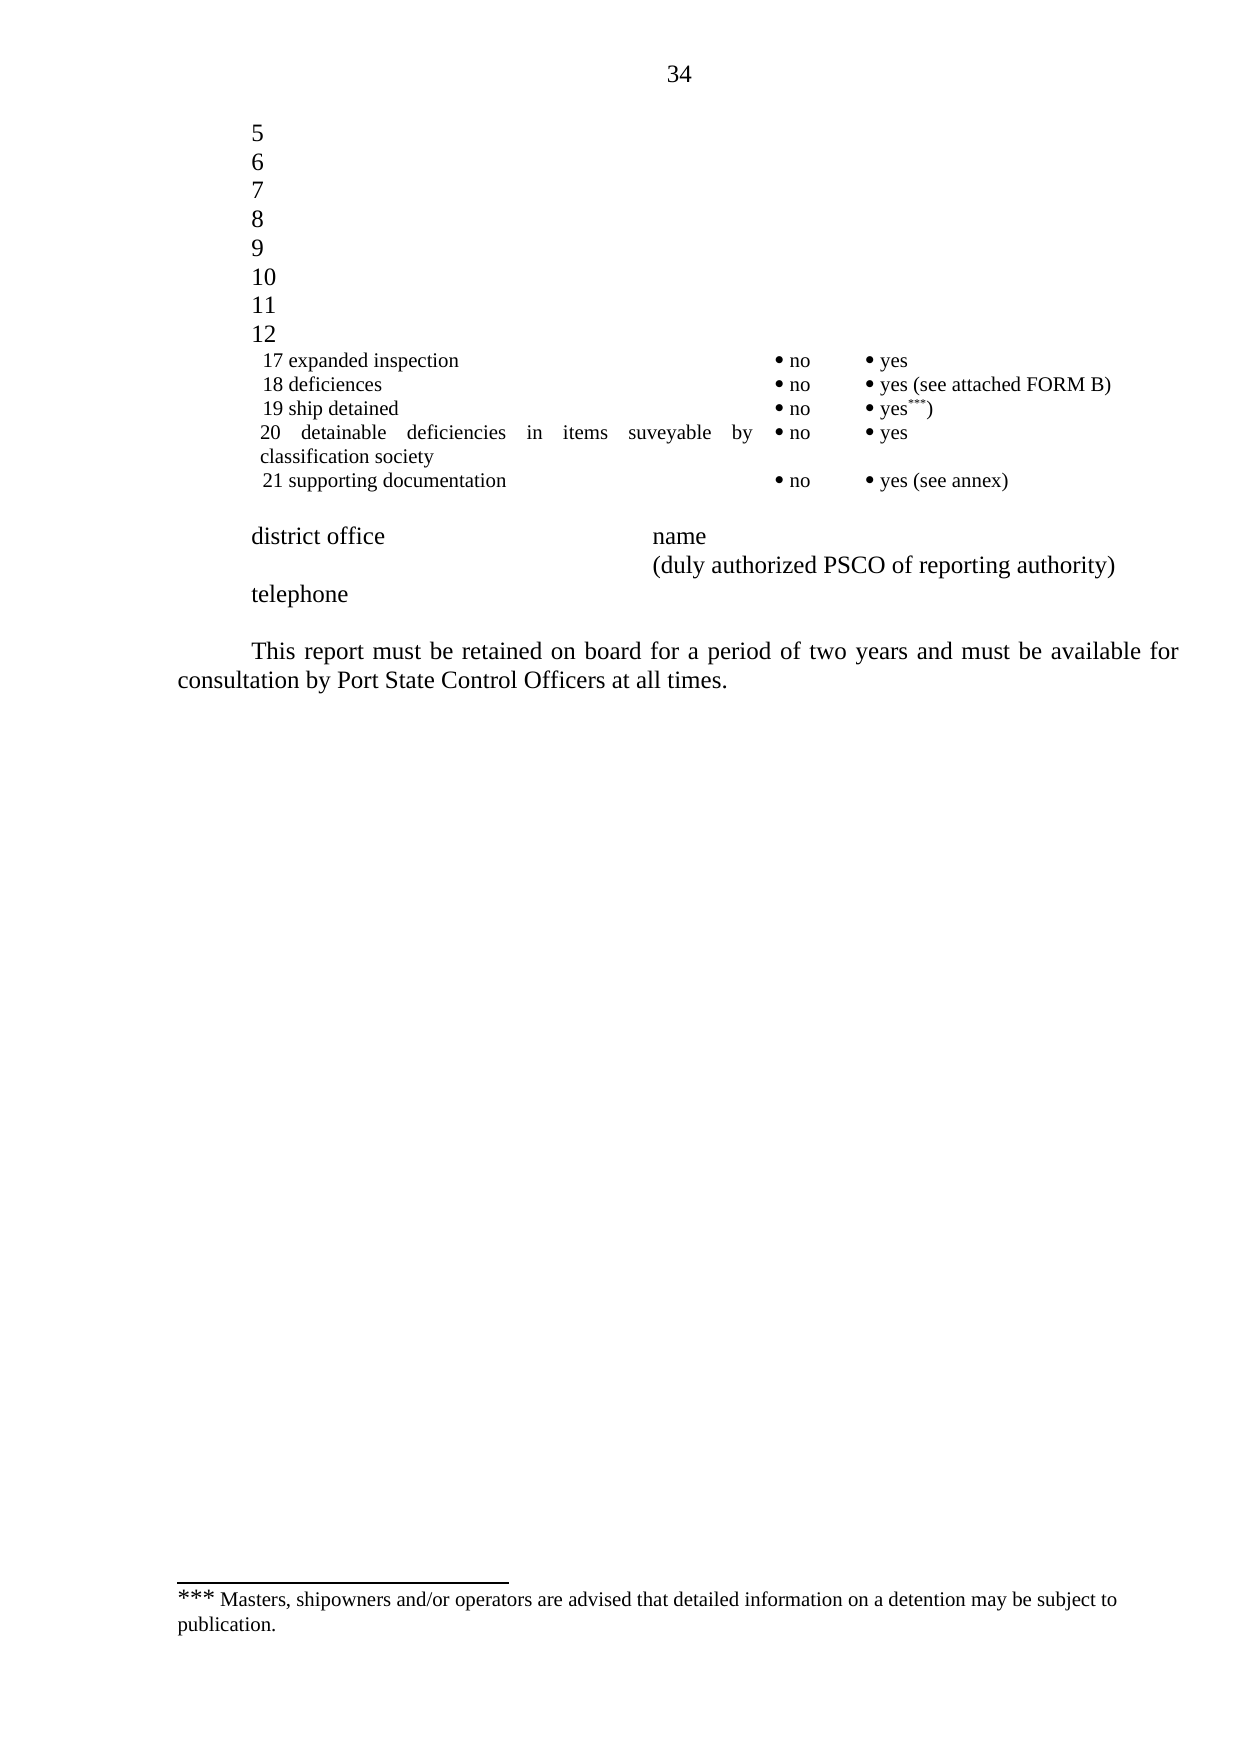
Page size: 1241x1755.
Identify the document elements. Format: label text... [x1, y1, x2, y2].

text 5 [177, 118, 1181, 147]
text 10 [177, 262, 1181, 291]
table_cell 18 deficiences [177, 372, 764, 396]
text 8 [177, 204, 1181, 233]
table_header  yes [855, 348, 1197, 372]
text This report must be retained on board for a period of two years and must be available for consultation by Port State Control Officers at all times. [177, 636, 1181, 694]
text 11 [177, 291, 1181, 319]
table_cell  yes (see attached FORM B) [855, 372, 1197, 396]
table_cell 19 ship detained [177, 396, 764, 420]
table_cell  yes) [855, 396, 1197, 420]
text (duly authorized PSCO of reporting authority) [177, 550, 1181, 579]
table_cell  no [764, 469, 855, 492]
text 6 [177, 147, 1181, 176]
table_cell  yes (see annex) [855, 469, 1197, 492]
table_cell 20 detainable deficiencies in items suveyable by classification society [177, 420, 764, 468]
table_header 17 expanded inspection [177, 348, 764, 372]
text telephone [177, 579, 1181, 607]
table_cell  yes [855, 420, 1197, 468]
table_header  no [764, 348, 855, 372]
text 9 [177, 233, 1181, 262]
table_cell  no [764, 420, 855, 468]
text 7 [177, 176, 1181, 204]
text district office name [177, 521, 1181, 550]
text 12 [177, 319, 1181, 348]
table_cell  no [764, 396, 855, 420]
table_cell  no [764, 372, 855, 396]
table_cell 21 supporting documentation [177, 469, 764, 492]
